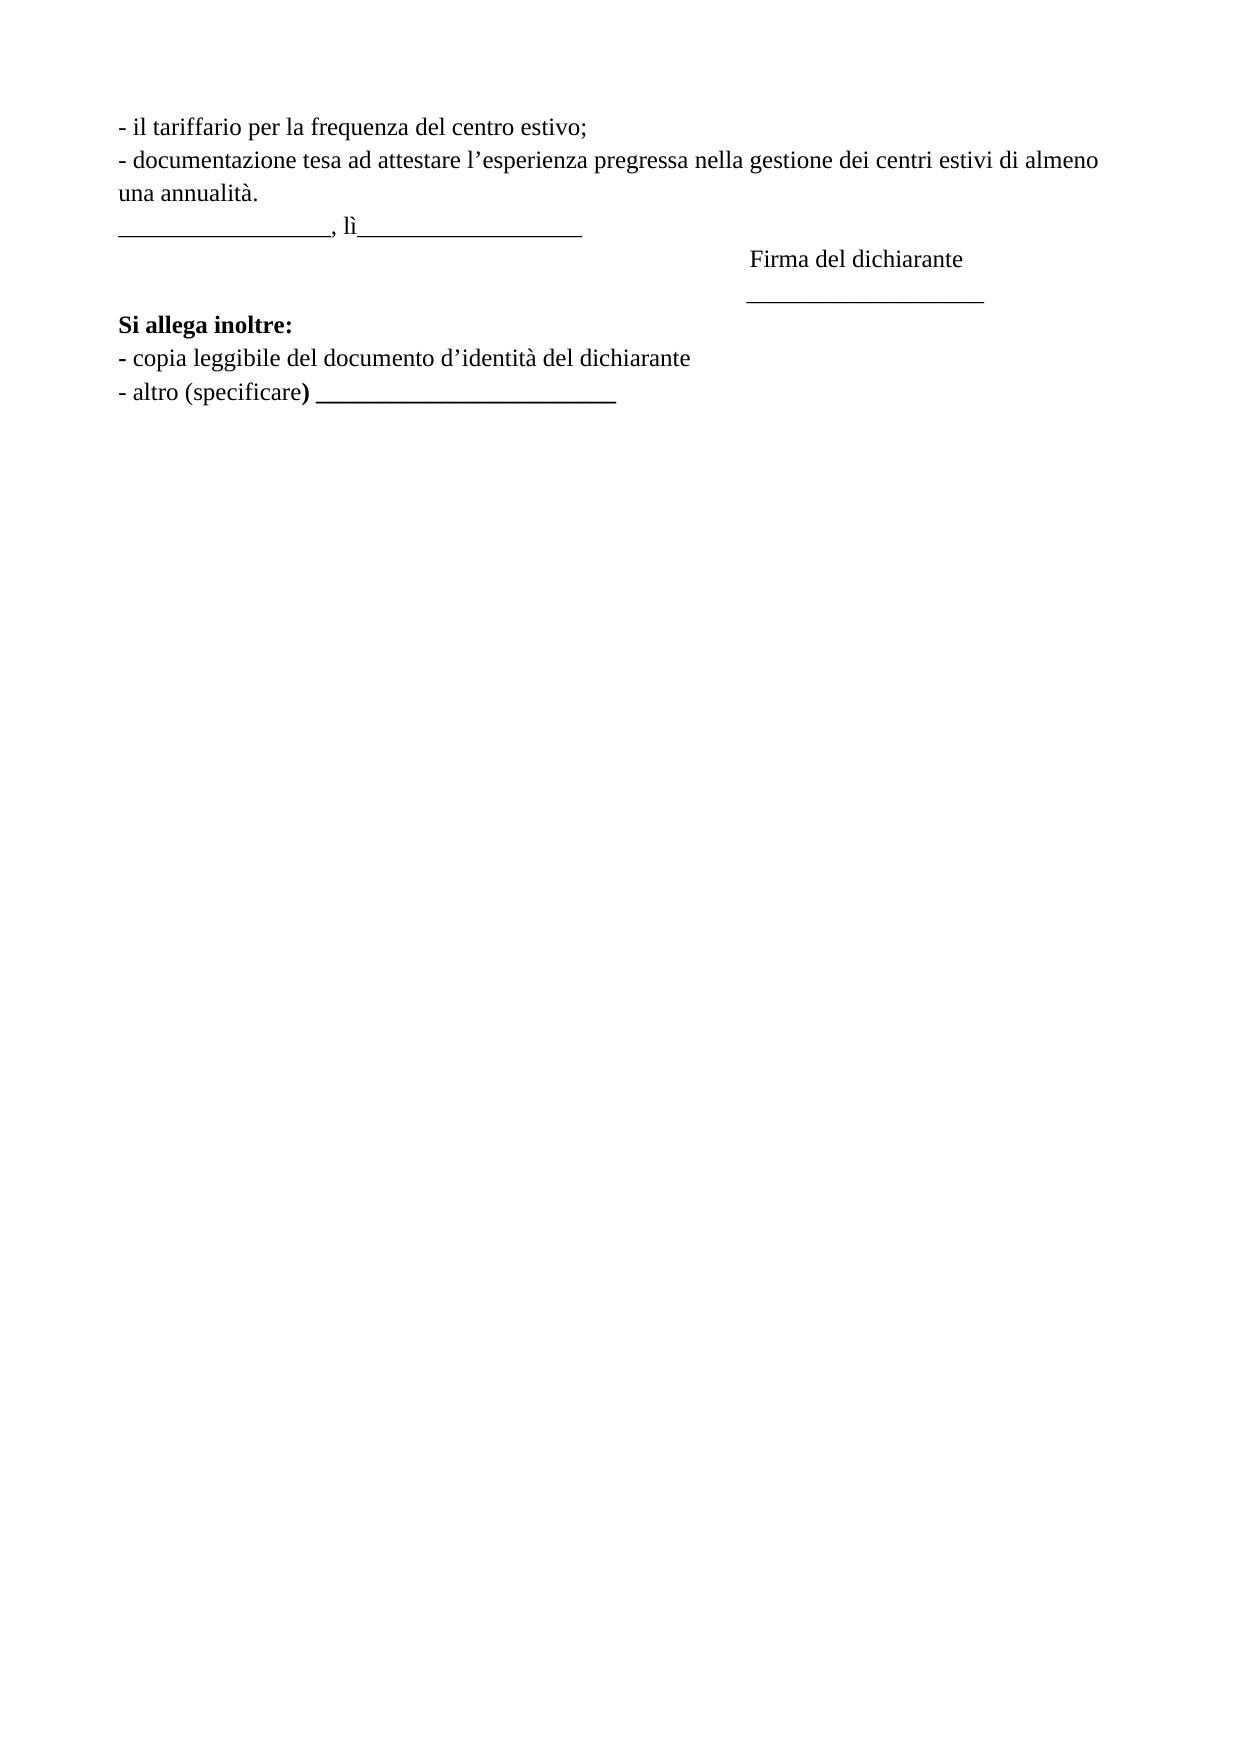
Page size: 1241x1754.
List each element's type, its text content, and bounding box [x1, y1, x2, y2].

text - il tariffario per la frequenza del centro estivo; [118, 112, 1122, 141]
text _________________, lì__________________ [118, 211, 1122, 240]
text - documentazione tesa ad attestare l’esperienza pregressa nella gestione dei centri estivi di almeno una annualità. [118, 145, 1122, 207]
text - altro (specificare) ________________________ [118, 377, 1122, 405]
text - copia leggibile del documento d’identità del dichiarante [118, 343, 1122, 372]
text Si allega inoltre: [118, 311, 1122, 339]
text Firma del dichiarante ___________________ [118, 244, 1122, 306]
